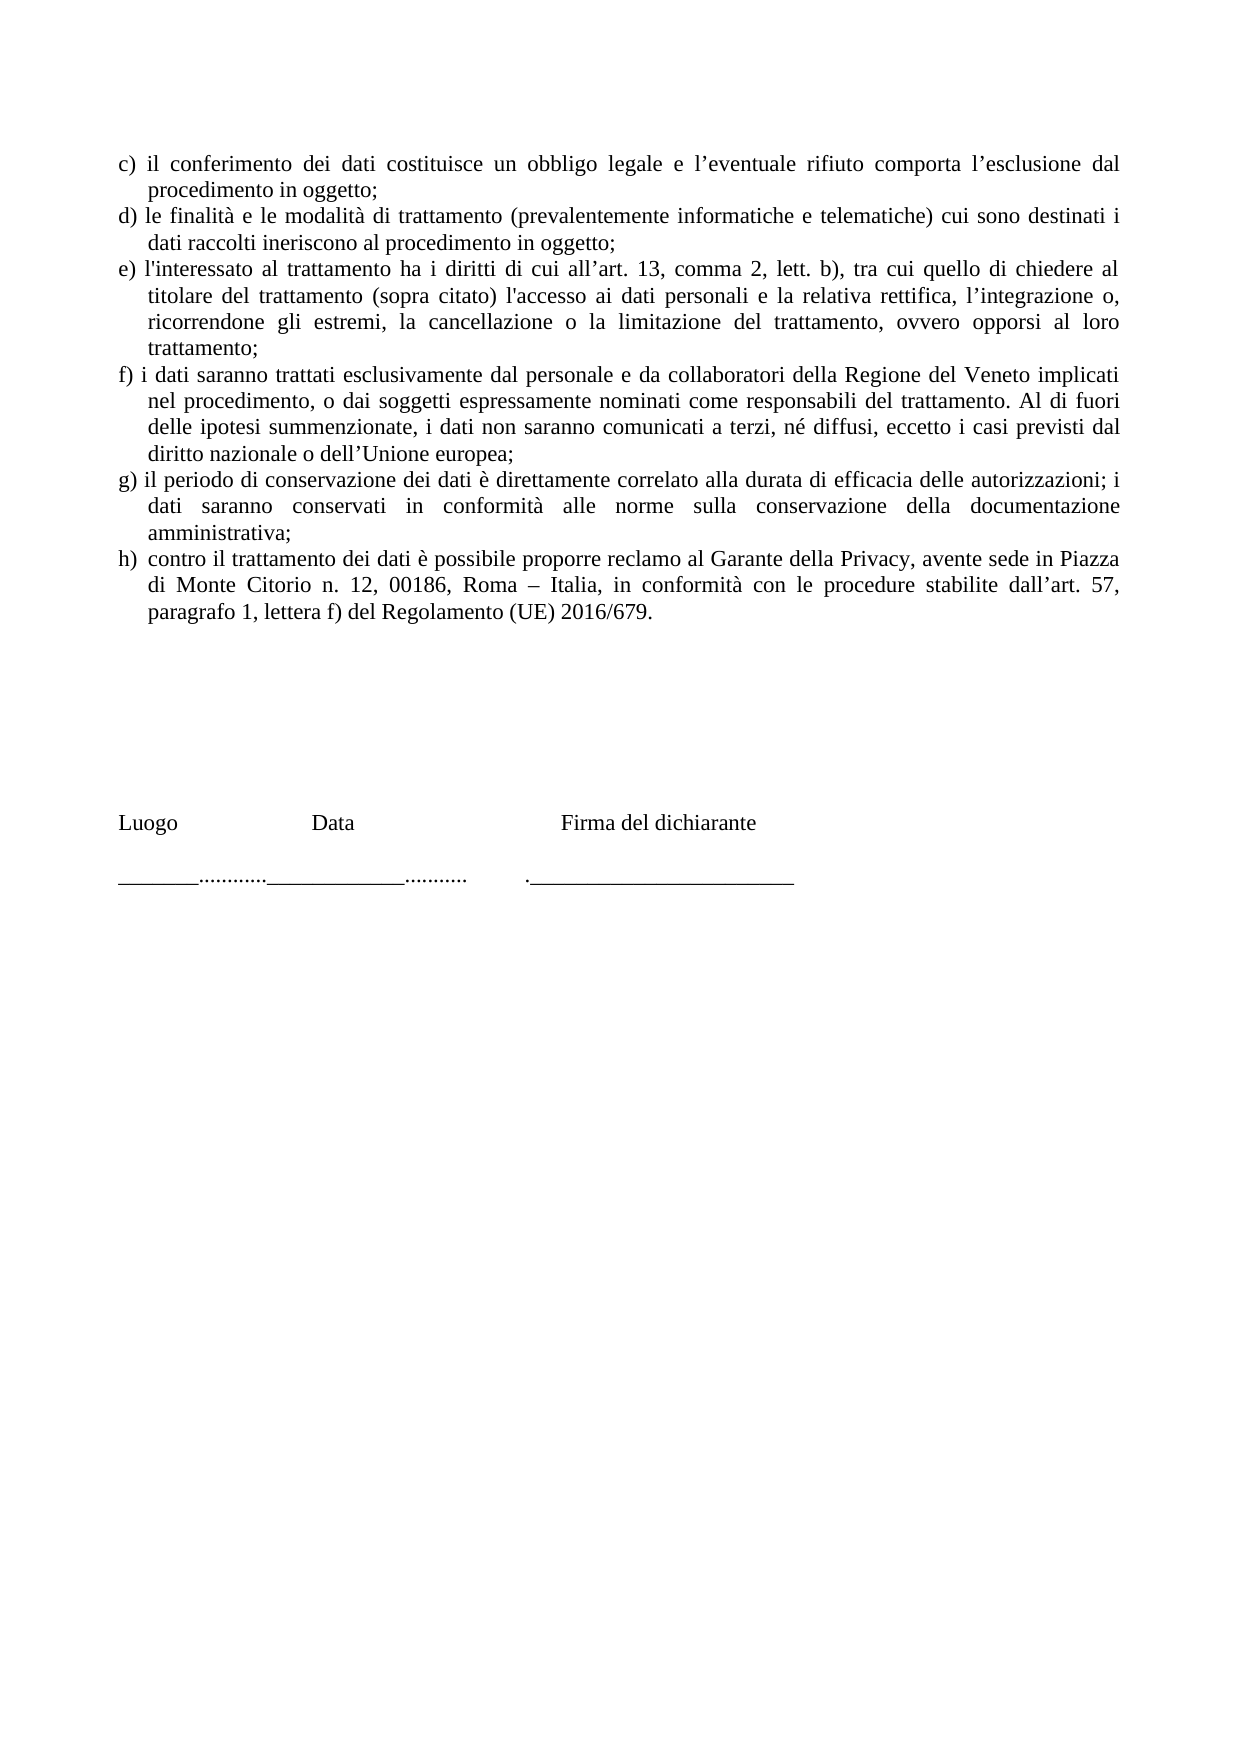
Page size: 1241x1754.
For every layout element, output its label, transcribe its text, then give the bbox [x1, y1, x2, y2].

text e) l'interessato al trattamento ha i diritti di cui all’art. 13, comma 2, lett. b), tra cui quello di chiedere al titolare del trattamento (sopra citato) l'accesso ai dati personali e la relativa rettifica, l’integrazione o, ricorrendone gli estremi, la cancellazione o la limitazione del trattamento, ovvero opporsi al loro trattamento; [118, 255, 1122, 361]
text f) i dati saranno trattati esclusivamente dal personale e da collaboratori della Regione del Veneto implicati nel procedimento, o dai soggetti espressamente nominati come responsabili del trattamento. Al di fuori delle ipotesi summenzionate, i dati non saranno comunicati a terzi, né diffusi, eccetto i casi previsti dal diritto nazionale o dell’Unione europea; [118, 361, 1122, 466]
text h) contro il trattamento dei dati è possibile proporre reclamo al Garante della Privacy, avente sede in Piazza di Monte Citorio n. 12, 00186, Roma – Italia, in conformità con le procedure stabilite dall’art. 57, paragrafo 1, lettera f) del Regolamento (UE) 2016/679. [118, 545, 1122, 624]
text Luogo Data Firma del dichiarante [118, 809, 1122, 835]
text _______............____________........... ._______________________ [118, 861, 1122, 888]
text d) le finalità e le modalità di trattamento (prevalentemente informatiche e telematiche) cui sono destinati i dati raccolti ineriscono al procedimento in oggetto; [118, 203, 1122, 255]
text g) il periodo di conservazione dei dati è direttamente correlato alla durata di efficacia delle autorizzazioni; i dati saranno conservati in conformità alle norme sulla conservazione della documentazione amministrativa; [118, 466, 1122, 545]
text c) il conferimento dei dati costituisce un obbligo legale e l’eventuale rifiuto comporta l’esclusione dal procedimento in oggetto; [118, 150, 1122, 203]
